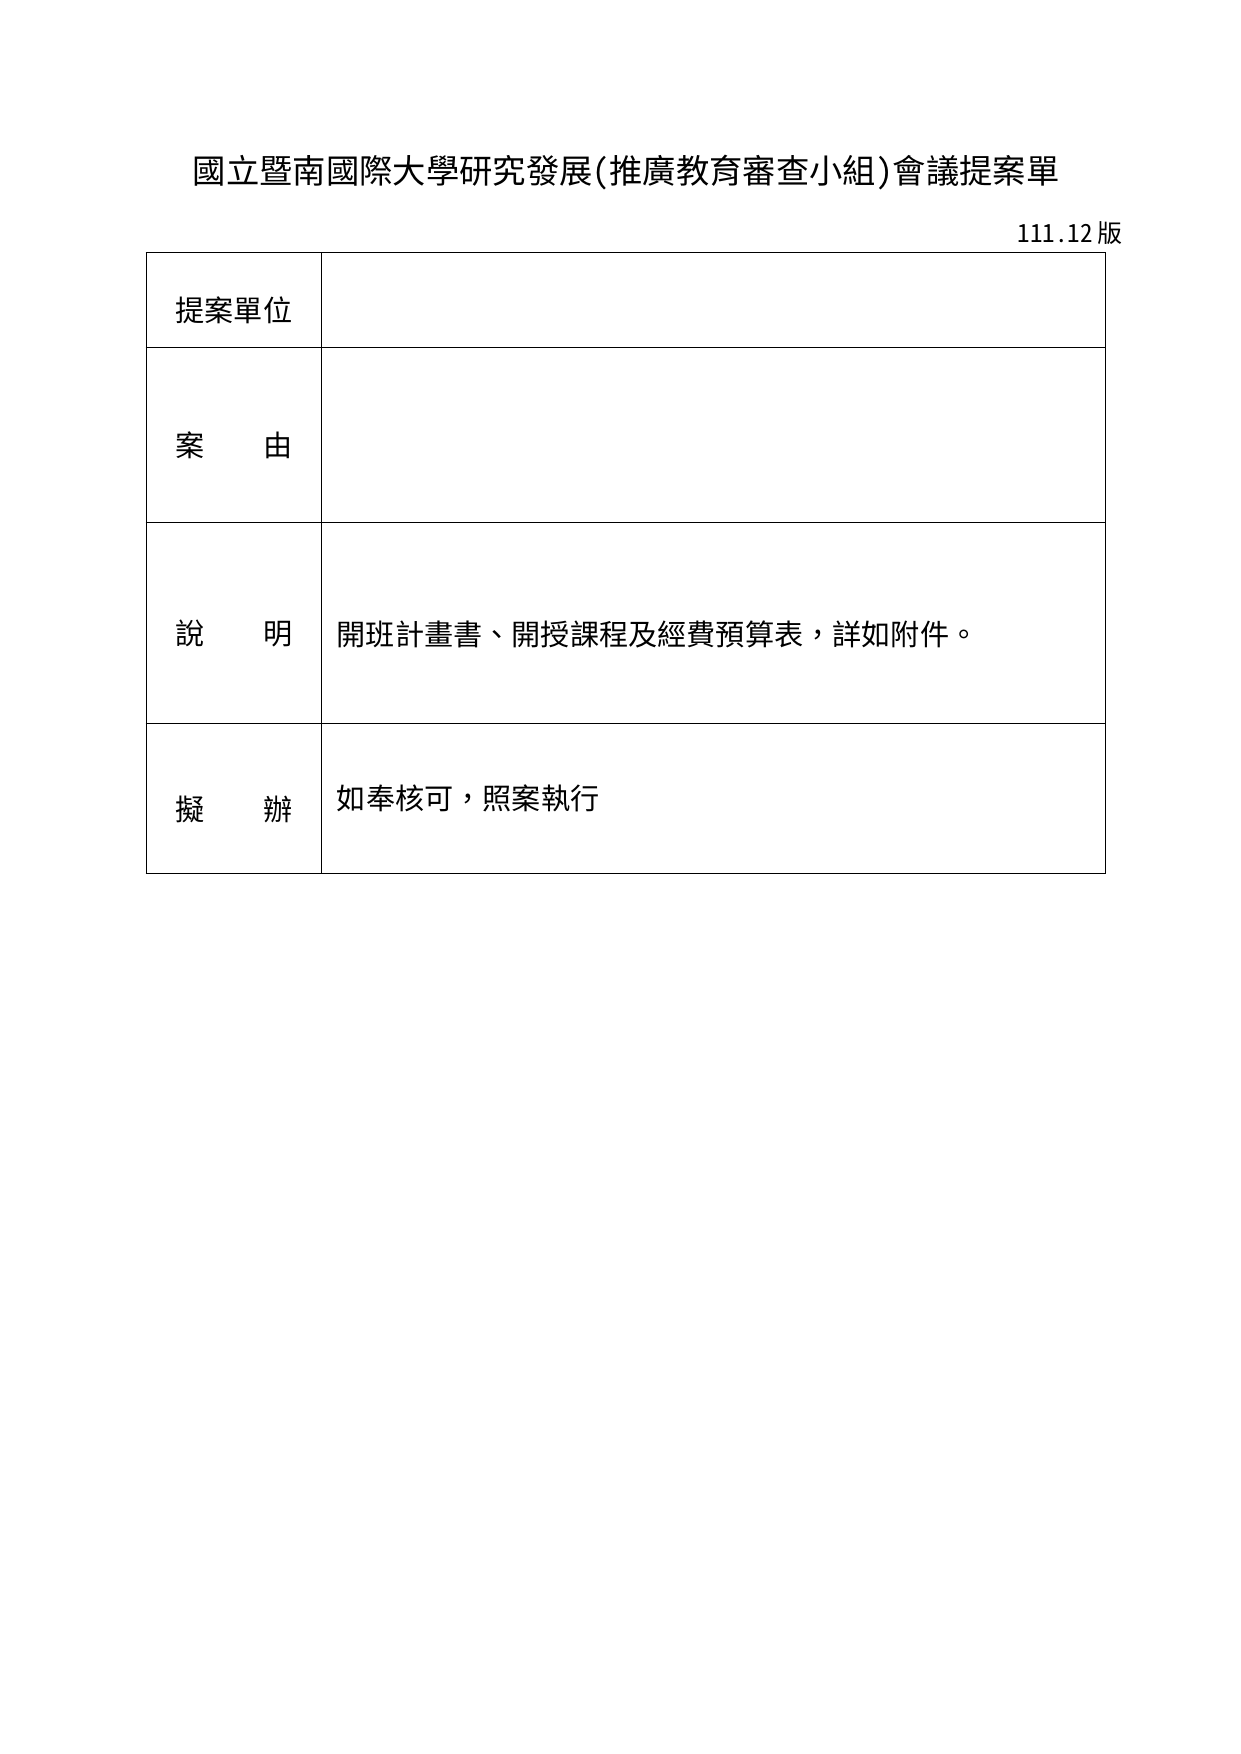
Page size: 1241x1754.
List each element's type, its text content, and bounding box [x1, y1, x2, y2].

table_cell 如奉核可，照案執行 [322, 724, 1105, 873]
text 國立暨南國際大學研究發展(推廣教育審查小組)會議提案單 [130, 127, 1122, 189]
text 111.12版 [130, 189, 1122, 252]
table_header 提案單位 [147, 253, 321, 347]
table_cell 案 由 [147, 348, 321, 522]
table_header [322, 253, 1105, 347]
table_cell 開班計畫書、開授課程及經費預算表，詳如附件。 [322, 523, 1105, 723]
table_cell [322, 348, 1105, 522]
table_cell 擬 辦 [147, 724, 321, 873]
table_cell 說 明 [147, 523, 321, 723]
